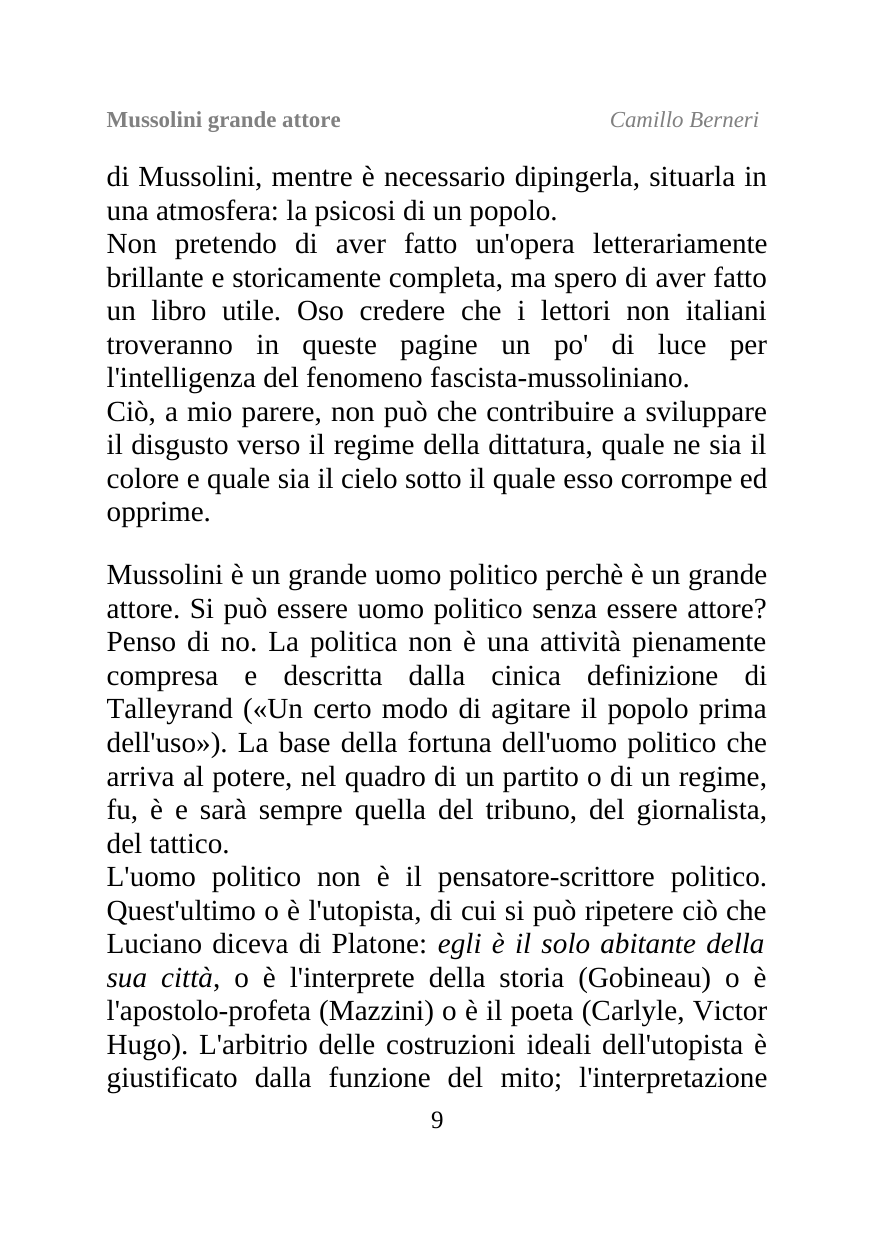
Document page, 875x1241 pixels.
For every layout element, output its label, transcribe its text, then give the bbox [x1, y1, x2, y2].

text L'uomo politico non è il pensatore-scrittore politico. Quest'ultimo o è l'utopista, di cui si può ripetere ciò che Luciano diceva di Platone: egli è il solo abitante della sua città, o è l'interprete della storia (Gobineau) o è l'apostolo-profeta (Mazzini) o è il poeta (Carlyle, Victor Hugo). L'arbitrio delle costruzioni ideali dell'utopista è giustificato dalla funzione del mito; l'interpretazione [106, 859, 768, 1094]
text Mussolini è un grande uomo politico perchè è un grande attore. Si può essere uomo politico senza essere attore? Penso di no. La politica non è una attività pienamente compresa e descritta dalla cinica definizione di Talleyrand («Un certo modo di agitare il popolo prima dell'uso»). La base della fortuna dell'uomo politico che arriva al potere, nel quadro di un partito o di un regime, fu, è e sarà sempre quella del tribuno, del giornalista, del tattico. [106, 557, 768, 859]
text Ciò, a mio parere, non può che contribuire a sviluppare il disgusto verso il regime della dittatura, quale ne sia il colore e quale sia il cielo sotto il quale esso corrompe ed opprime. [106, 394, 768, 528]
text di Mussolini, mentre è necessario dipingerla, situarla in una atmosfera: la psicosi di un popolo. [106, 159, 768, 226]
text Non pretendo di aver fatto un'opera letterariamente brillante e storicamente completa, ma spero di aver fatto un libro utile. Oso credere che i lettori non italiani troveranno in queste pagine un po' di luce per l'intelligenza del fenomeno fascista-mussoliniano. [106, 226, 768, 394]
